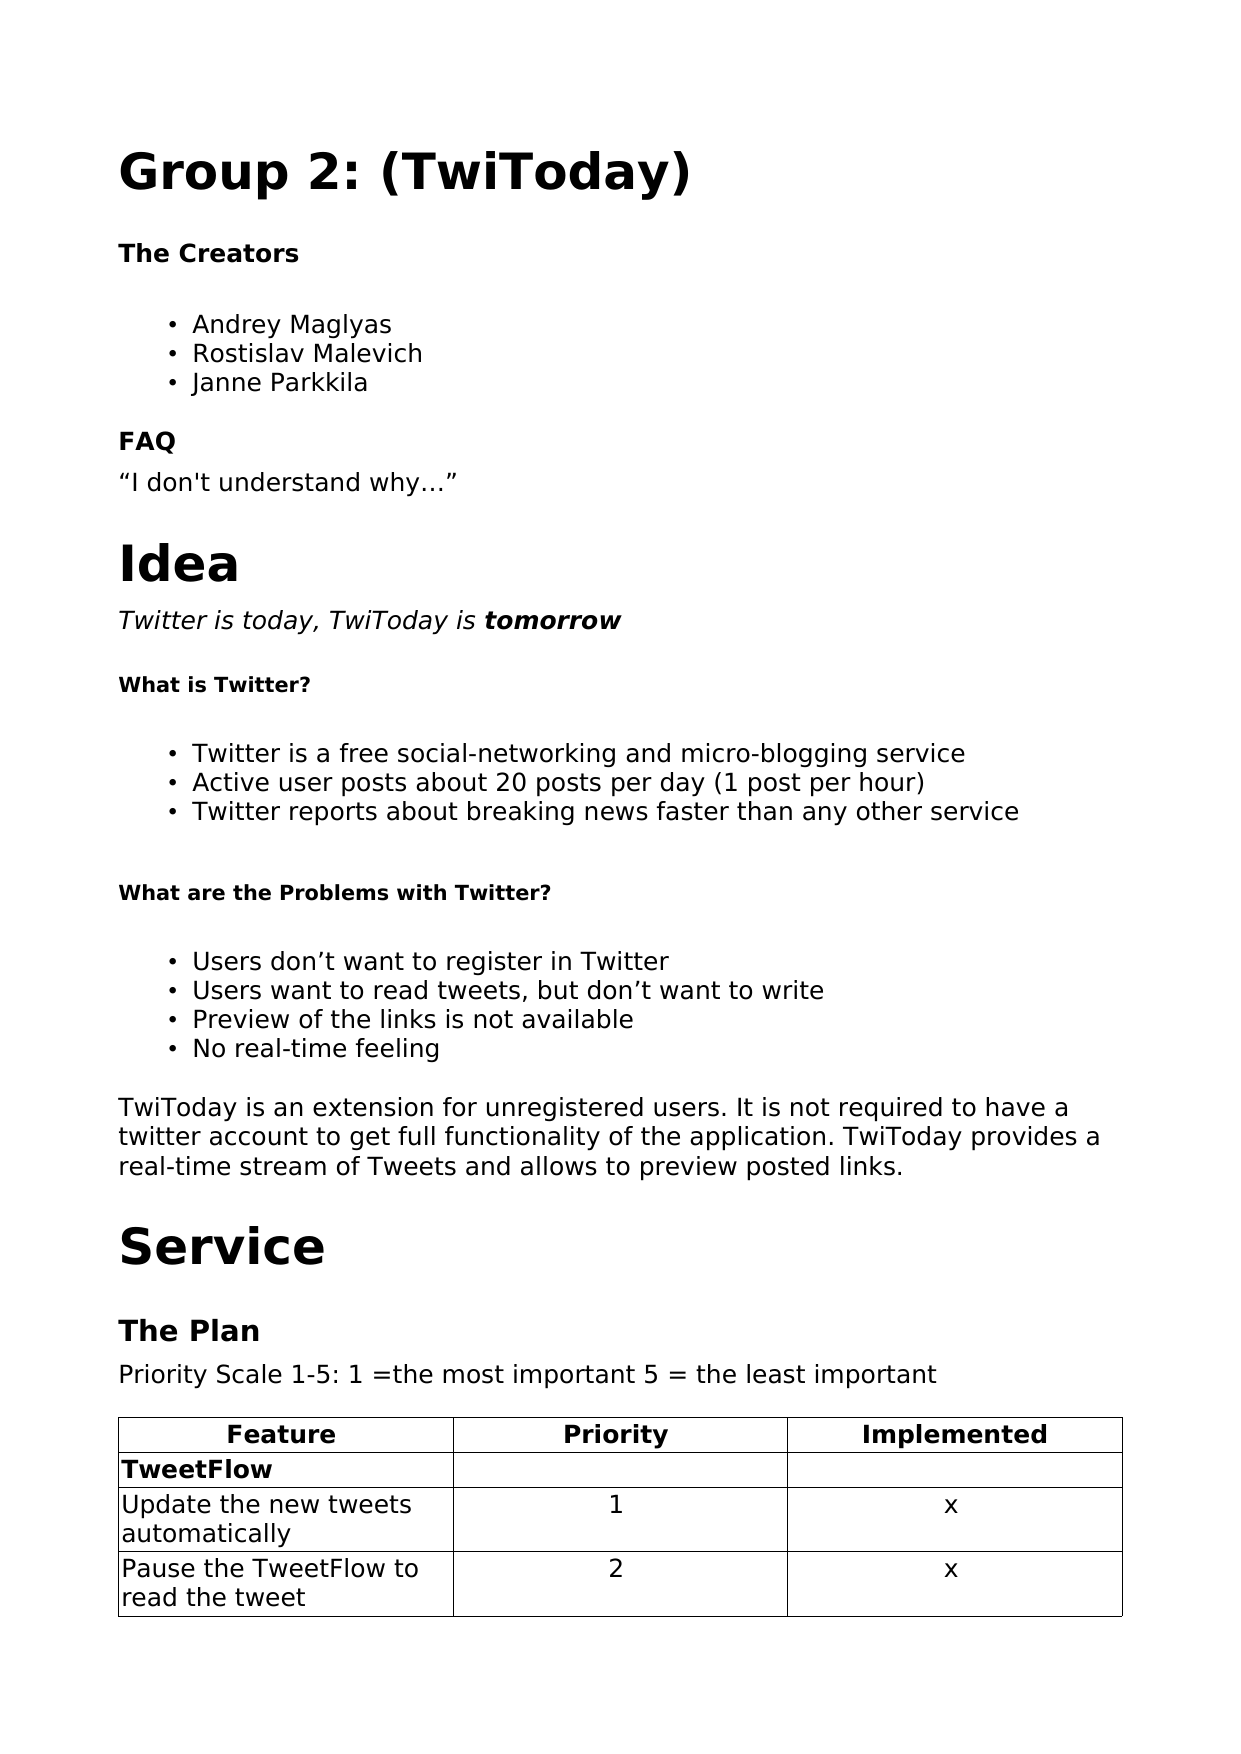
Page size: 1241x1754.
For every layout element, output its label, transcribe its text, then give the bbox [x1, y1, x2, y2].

subtitle What are the Problems with Twitter? [118, 881, 1122, 905]
text “I don't understand why…” [118, 469, 1122, 498]
table_cell 1 [454, 1488, 787, 1551]
text FAQ [118, 427, 1122, 456]
subtitle Idea [118, 535, 1122, 593]
table_cell Update the new tweets automatically [119, 1488, 453, 1551]
table_cell x [788, 1488, 1122, 1551]
table_header Feature [119, 1418, 453, 1452]
subtitle Group 2: (TwiToday) [118, 143, 1122, 201]
text Twitter is today, TwiToday is tomorrow [118, 606, 1122, 635]
list Andrey Maglyas [177, 310, 1122, 339]
table_cell x [788, 1552, 1122, 1616]
table_cell [788, 1453, 1122, 1487]
table_cell Pause the TweetFlow to read the tweet [119, 1552, 453, 1616]
subtitle The Creators [118, 239, 1122, 268]
table_cell [454, 1453, 787, 1487]
subtitle Service [118, 1218, 1122, 1277]
table_cell 2 [454, 1552, 787, 1616]
table_header Priority [454, 1418, 787, 1452]
list Users don’t want to register in Twitter [177, 947, 1122, 976]
table_header Implemented [788, 1418, 1122, 1452]
subtitle The Plan [118, 1314, 1122, 1348]
text TwiToday is an extension for unregistered users. It is not required to have a twitter account to get full functionality of the application. TwiToday provides a real-time stream of Tweets and allows to preview posted links. [118, 1093, 1122, 1181]
list Rostislav Malevich [177, 339, 1122, 368]
list Active user posts about 20 posts per day (1 post per hour) [177, 768, 1122, 797]
list Twitter reports about breaking news faster than any other service [177, 797, 1122, 826]
list No real-time feeling [177, 1035, 1122, 1064]
text Priority Scale 1-5: 1 =the most important 5 = the least important [118, 1361, 1122, 1390]
list Janne Parkkila [177, 368, 1122, 397]
subtitle What is Twitter? [118, 673, 1122, 697]
table_cell TweetFlow [119, 1453, 453, 1487]
list Twitter is a free social-networking and micro-blogging service [177, 739, 1122, 768]
list Preview of the links is not available [177, 1006, 1122, 1035]
list Users want to read tweets, but don’t want to write [177, 976, 1122, 1006]
